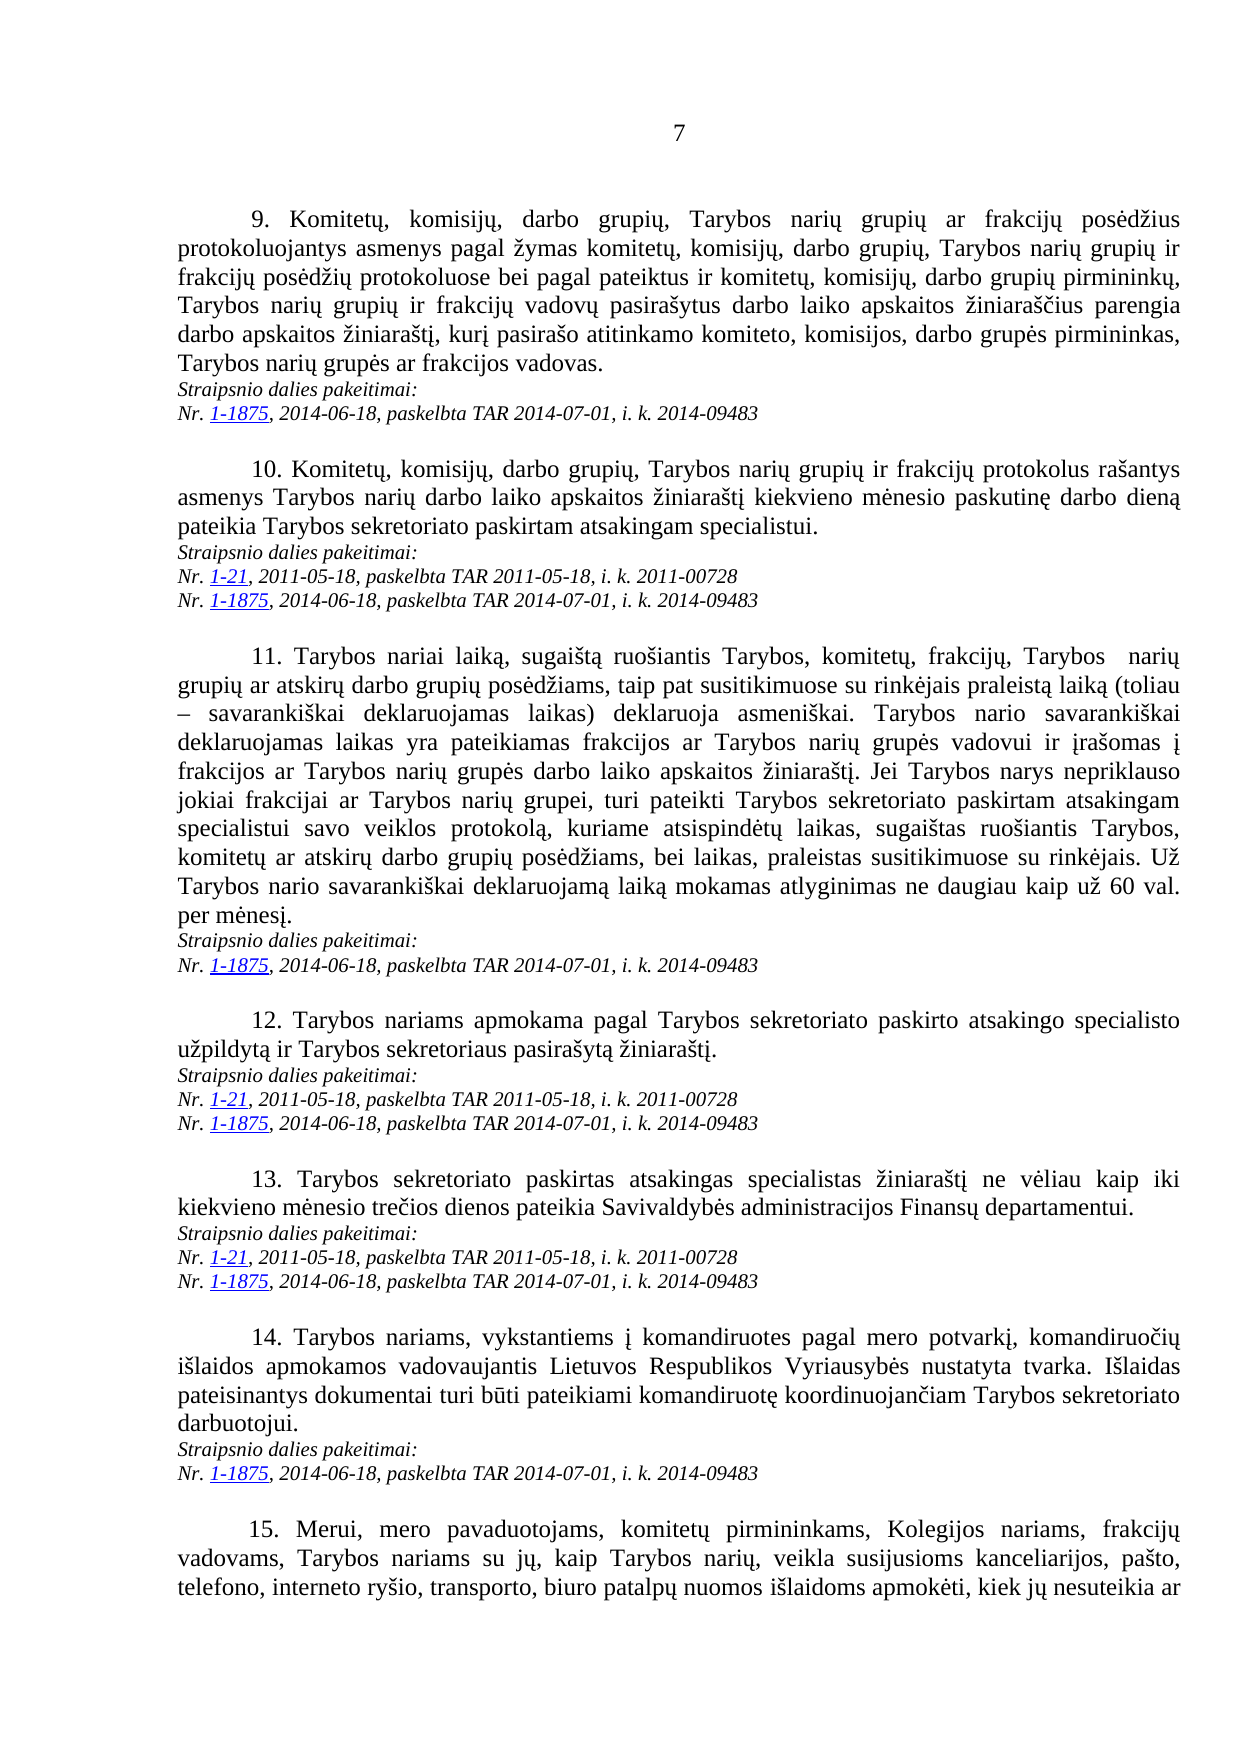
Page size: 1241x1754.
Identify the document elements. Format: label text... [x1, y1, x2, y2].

text Nr. 1-21, 2011-05-18, paskelbta TAR 2011-05-18, i. k. 2011-00728 [177, 1087, 1181, 1111]
text Nr. 1-1875, 2014-06-18, paskelbta TAR 2014-07-01, i. k. 2014-09483 [177, 401, 1181, 425]
text 14. Tarybos nariams, vykstantiems į komandiruotes pagal mero potvarkį, komandiruočių išlaidos apmokamos vadovaujantis Lietuvos Respublikos Vyriausybės nustatyta tvarka. Išlaidas pateisinantys dokumentai turi būti pateikiami komandiruotę koordinuojančiam Tarybos sekretoriato darbuotojui. [177, 1322, 1181, 1437]
text Nr. 1-1875, 2014-06-18, paskelbta TAR 2014-07-01, i. k. 2014-09483 [177, 588, 1181, 612]
text 11. Tarybos nariai laiką, sugaištą ruošiantis Tarybos, komitetų, frakcijų, Tarybos narių grupių ar atskirų darbo grupių posėdžiams, taip pat susitikimuose su rinkėjais praleistą laiką (toliau – savarankiškai deklaruojamas laikas) deklaruoja asmeniškai. Tarybos nario savarankiškai deklaruojamas laikas yra pateikiamas frakcijos ar Tarybos narių grupės vadovui ir įrašomas į frakcijos ar Tarybos narių grupės darbo laiko apskaitos žiniaraštį. Jei Tarybos narys nepriklauso jokiai frakcijai ar Tarybos narių grupei, turi pateikti Tarybos sekretoriato paskirtam atsakingam specialistui savo veiklos protokolą, kuriame atsispindėtų laikas, sugaištas ruošiantis Tarybos, komitetų ar atskirų darbo grupių posėdžiams, bei laikas, praleistas susitikimuose su rinkėjais. Už Tarybos nario savarankiškai deklaruojamą laiką mokamas atlyginimas ne daugiau kaip už 60 val. per mėnesį. [177, 641, 1181, 928]
text Nr. 1-1875, 2014-06-18, paskelbta TAR 2014-07-01, i. k. 2014-09483 [177, 952, 1181, 977]
text Straipsnio dalies pakeitimai: [177, 1221, 1181, 1245]
text 15. Merui, mero pavaduotojams, komitetų pirmininkams, Kolegijos nariams, frakcijų vadovams, Tarybos nariams su jų, kaip Tarybos narių, veikla susijusioms kanceliarijos, pašto, telefono, interneto ryšio, transporto, biuro patalpų nuomos išlaidoms apmokėti, kiek jų nesuteikia ar [177, 1514, 1181, 1600]
text 10. Komitetų, komisijų, darbo grupių, Tarybos narių grupių ir frakcijų protokolus rašantys asmenys Tarybos narių darbo laiko apskaitos žiniaraštį kiekvieno mėnesio paskutinę darbo dieną pateikia Tarybos sekretoriato paskirtam atsakingam specialistui. [177, 454, 1181, 540]
text Nr. 1-1875, 2014-06-18, paskelbta TAR 2014-07-01, i. k. 2014-09483 [177, 1269, 1181, 1293]
text Straipsnio dalies pakeitimai: [177, 377, 1181, 401]
text Straipsnio dalies pakeitimai: [177, 928, 1181, 952]
text 13. Tarybos sekretoriato paskirtas atsakingas specialistas žiniaraštį ne vėliau kaip iki kiekvieno mėnesio trečios dienos pateikia Savivaldybės administracijos Finansų departamentui. [177, 1164, 1181, 1221]
text Straipsnio dalies pakeitimai: [177, 540, 1181, 564]
text Straipsnio dalies pakeitimai: [177, 1063, 1181, 1087]
text Nr. 1-1875, 2014-06-18, paskelbta TAR 2014-07-01, i. k. 2014-09483 [177, 1111, 1181, 1135]
text 12. Tarybos nariams apmokama pagal Tarybos sekretoriato paskirto atsakingo specialisto užpildytą ir Tarybos sekretoriaus pasirašytą žiniaraštį. [177, 1005, 1181, 1063]
text 9. Komitetų, komisijų, darbo grupių, Tarybos narių grupių ar frakcijų posėdžius protokoluojantys asmenys pagal žymas komitetų, komisijų, darbo grupių, Tarybos narių grupių ir frakcijų posėdžių protokoluose bei pagal pateiktus ir komitetų, komisijų, darbo grupių pirmininkų, Tarybos narių grupių ir frakcijų vadovų pasirašytus darbo laiko apskaitos žiniaraščius parengia darbo apskaitos žiniaraštį, kurį pasirašo atitinkamo komiteto, komisijos, darbo grupės pirmininkas, Tarybos narių grupės ar frakcijos vadovas. [177, 204, 1181, 377]
text Nr. 1-21, 2011-05-18, paskelbta TAR 2011-05-18, i. k. 2011-00728 [177, 564, 1181, 588]
text Straipsnio dalies pakeitimai: [177, 1437, 1181, 1461]
text Nr. 1-21, 2011-05-18, paskelbta TAR 2011-05-18, i. k. 2011-00728 [177, 1245, 1181, 1269]
text Nr. 1-1875, 2014-06-18, paskelbta TAR 2014-07-01, i. k. 2014-09483 [177, 1461, 1181, 1485]
